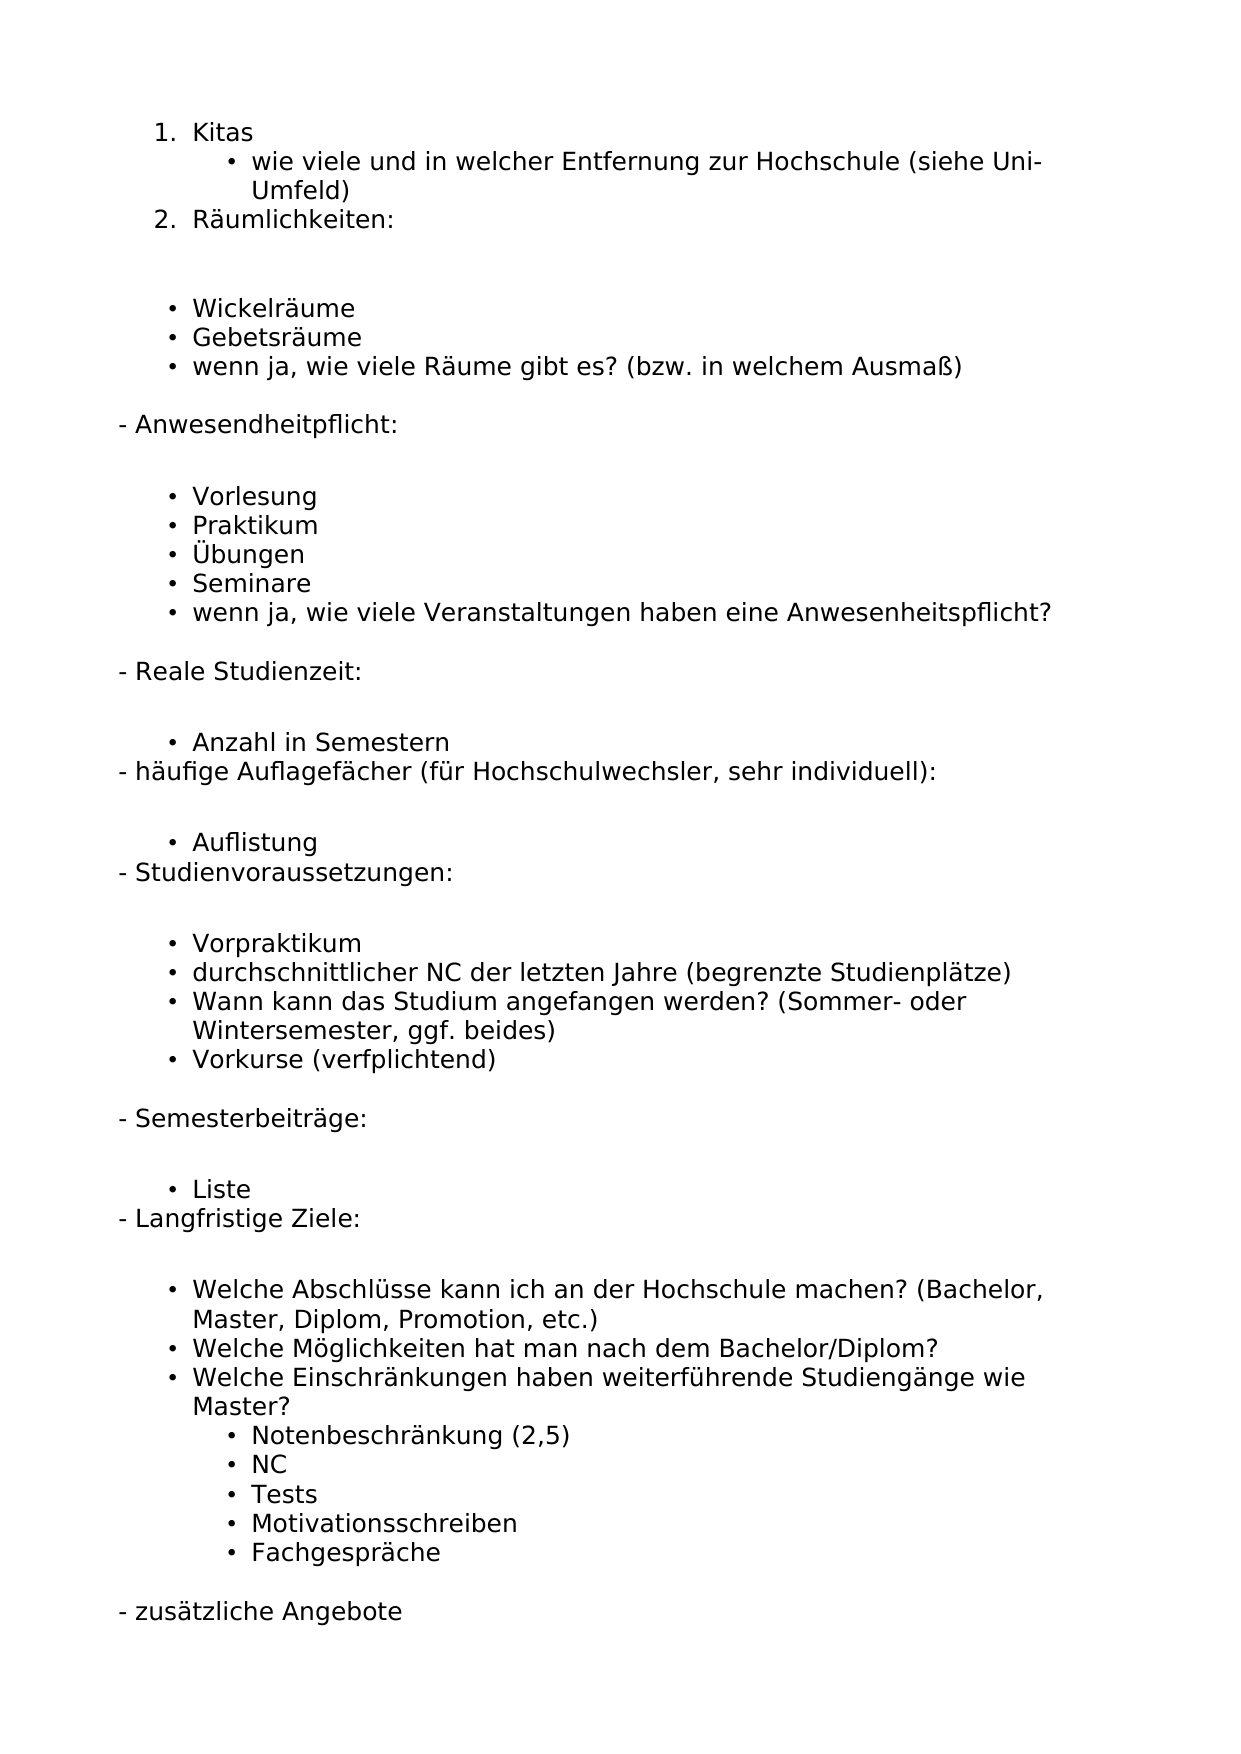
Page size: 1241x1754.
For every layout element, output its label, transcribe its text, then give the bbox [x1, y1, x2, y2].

list Tests [236, 1480, 1122, 1509]
list Fachgespräche [236, 1538, 1122, 1567]
text - häufige Auflagefächer (für Hochschulwechsler, sehr individuell): [118, 757, 1122, 787]
list Gebetsräume [177, 323, 1122, 352]
list Seminare [177, 569, 1122, 598]
list wie viele und in welcher Entfernung zur Hochschule (siehe Uni-Umfeld) [236, 147, 1122, 206]
text - Semesterbeiträge: [118, 1104, 1122, 1133]
list Übungen [177, 540, 1122, 569]
text - Langfristige Ziele: [118, 1204, 1122, 1234]
list Vorpraktikum [177, 929, 1122, 958]
list Vorlesung [177, 482, 1122, 511]
text - Anwesendheitpflicht: [118, 411, 1122, 440]
text - Reale Studienzeit: [118, 657, 1122, 686]
list Welche Möglichkeiten hat man nach dem Bachelor/Diplom? [177, 1334, 1122, 1363]
list Vorkurse (verfplichtend) [177, 1046, 1122, 1075]
list Welche Einschränkungen haben weiterführende Studiengänge wie Master? [177, 1363, 1122, 1422]
list Auflistung [177, 829, 1122, 858]
list Wickelräume [177, 294, 1122, 323]
text - zusätzliche Angebote [118, 1597, 1122, 1626]
list Notenbeschränkung (2,5) [236, 1422, 1122, 1451]
list Motivationsschreiben [236, 1509, 1122, 1538]
list Kitas [177, 118, 1122, 147]
list wenn ja, wie viele Veranstaltungen haben eine Anwesenheitspflicht? [177, 598, 1122, 628]
list durchschnittlicher NC der letzten Jahre (begrenzte Studienplätze) [177, 958, 1122, 987]
list Wann kann das Studium angefangen werden? (Sommer- oder Wintersemester, ggf. beides) [177, 987, 1122, 1046]
text - Studienvoraussetzungen: [118, 858, 1122, 887]
list Liste [177, 1175, 1122, 1204]
list wenn ja, wie viele Räume gibt es? (bzw. in welchem Ausmaß) [177, 352, 1122, 381]
list Anzahl in Semestern [177, 728, 1122, 757]
list NC [236, 1451, 1122, 1480]
list Räumlichkeiten: [177, 206, 1122, 235]
list Welche Abschlüsse kann ich an der Hochschule machen? (Bachelor, Master, Diplom, Promotion, etc.) [177, 1276, 1122, 1334]
list Praktikum [177, 511, 1122, 540]
